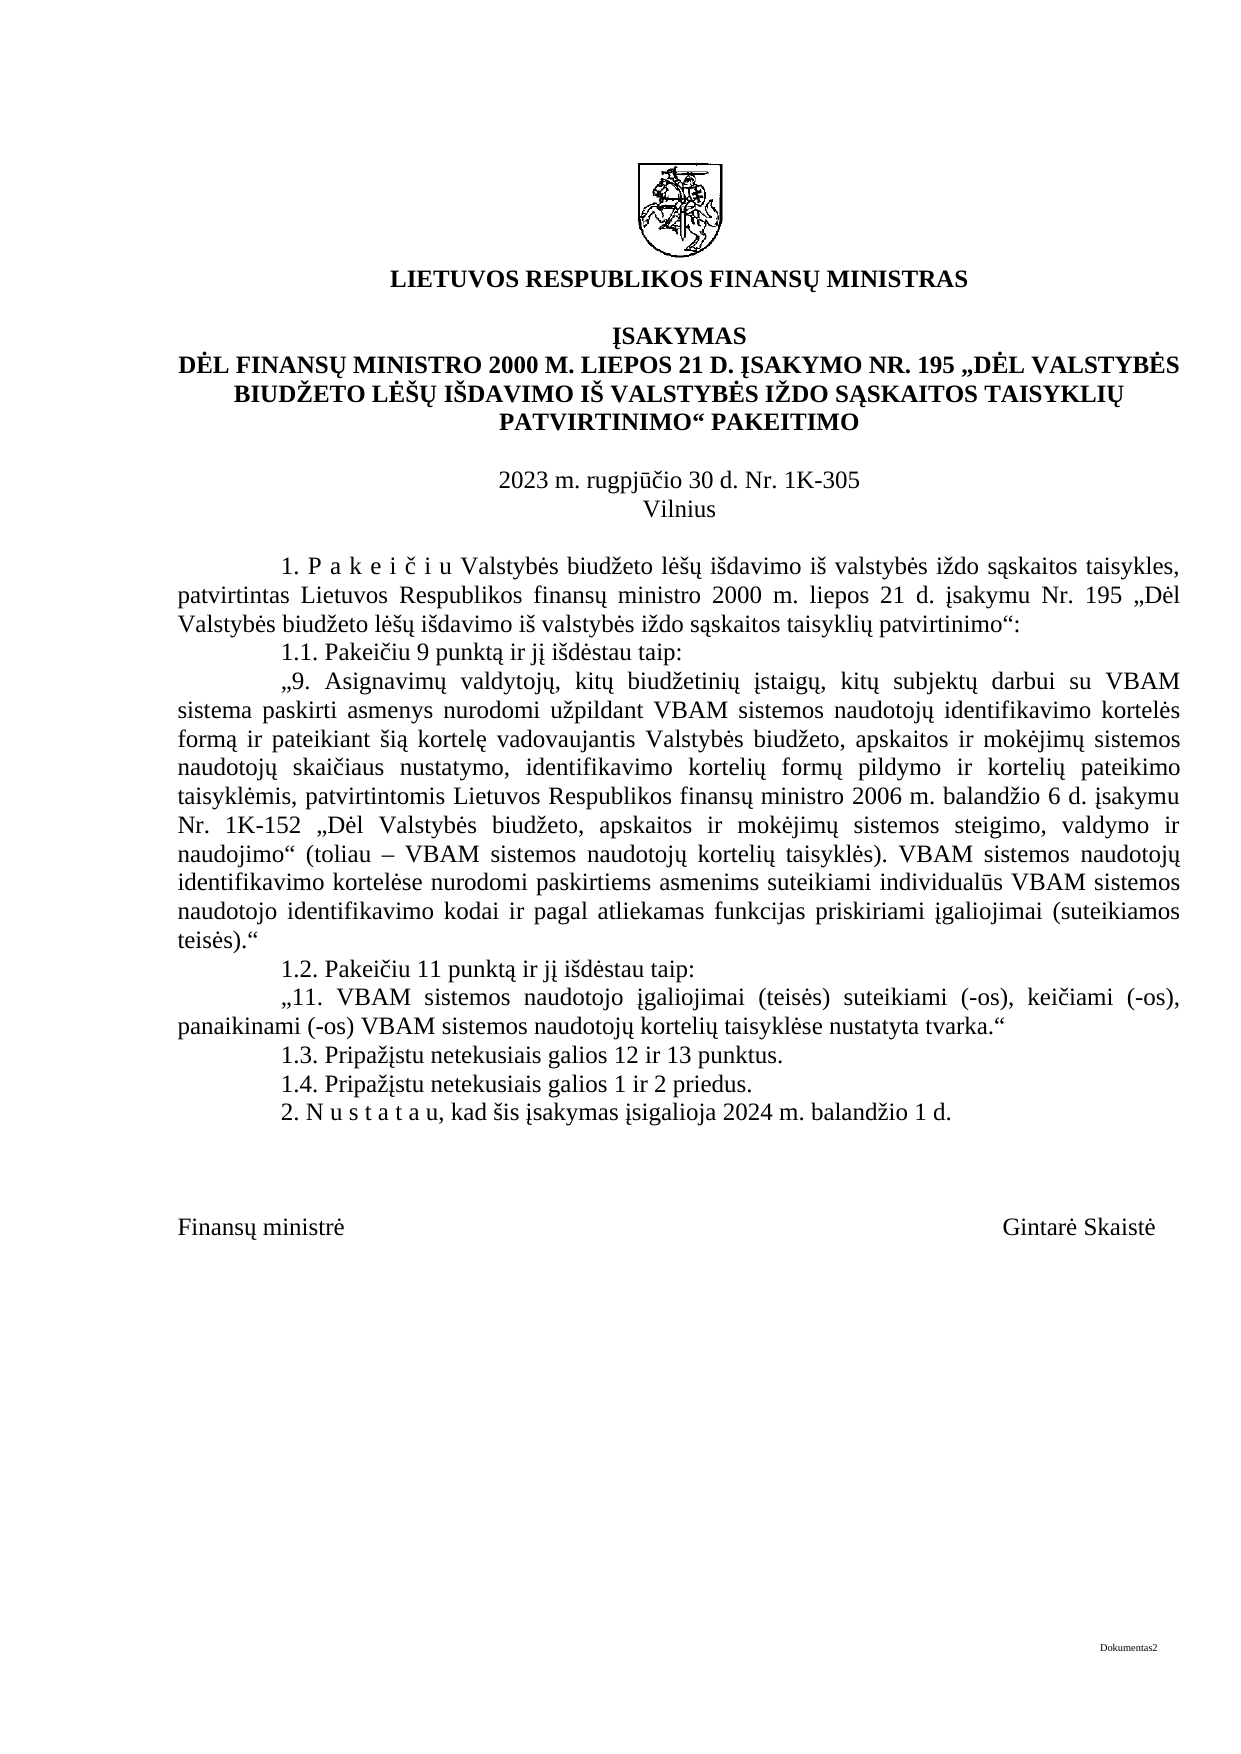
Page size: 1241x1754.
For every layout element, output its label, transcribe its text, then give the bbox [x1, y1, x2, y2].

text 1.3. Pripažįstu netekusiais galios 12 ir 13 punktus. [177, 1040, 1181, 1069]
text 2. N u s t a t a u, kad šis įsakymas įsigalioja 2024 m. balandžio 1 d. [177, 1097, 1181, 1126]
text 1. P a k e i č i u Valstybės biudžeto lėšų išdavimo iš valstybės iždo sąskaitos taisykles, patvirtintas Lietuvos Respublikos finansų ministro 2000 m. liepos 21 d. įsakymu Nr. 195 „Dėl Valstybės biudžeto lėšų išdavimo iš valstybės iždo sąskaitos taisyklių patvirtinimo“: [177, 551, 1181, 637]
text 2023 m. rugpjūčio 30 d. Nr. 1K-305 [177, 465, 1181, 494]
text 1.4. Pripažįstu netekusiais galios 1 ir 2 priedus. [177, 1069, 1181, 1097]
text DĖL FINANSŲ MINISTRO 2000 M. LIEPOS 21 D. ĮSAKYMO NR. 195 „DĖL VALSTYBĖS BIUDŽETO LĖŠŲ IŠDAVIMO IŠ VALSTYBĖS IŽDO SĄSKAITOS TAISYKLIŲ PATVIRTINIMO“ PAKEITIMO [177, 350, 1181, 436]
text 1.1. Pakeičiu 9 punktą ir jį išdėstau taip: [177, 637, 1181, 666]
text „11. VBAM sistemos naudotojo įgaliojimai (teisės) suteikiami (-os), keičiami (-os), panaikinami (-os) VBAM sistemos naudotojų kortelių taisyklėse nustatyta tvarka.“ [177, 982, 1181, 1040]
text ĮSAKYMAS [177, 321, 1181, 350]
text „9. Asignavimų valdytojų, kitų biudžetinių įstaigų, kitų subjektų darbui su VBAM sistema paskirti asmenys nurodomi užpildant VBAM sistemos naudotojų identifikavimo kortelės formą ir pateikiant šią kortelę vadovaujantis Valstybės biudžeto, apskaitos ir mokėjimų sistemos naudotojų skaičiaus nustatymo, identifikavimo kortelių formų pildymo ir kortelių pateikimo taisyklėmis, patvirtintomis Lietuvos Respublikos finansų ministro 2006 m. balandžio 6 d. įsakymu Nr. 1K-152 „Dėl Valstybės biudžeto, apskaitos ir mokėjimų sistemos steigimo, valdymo ir naudojimo“ (toliau – VBAM sistemos naudotojų kortelių taisyklės). VBAM sistemos naudotojų identifikavimo kortelėse nurodomi paskirtiems asmenims suteikiami individualūs VBAM sistemos naudotojo identifikavimo kodai ir pagal atliekamas funkcijas priskiriami įgaliojimai (suteikiamos teisės).“ [177, 666, 1181, 954]
text Vilnius [177, 494, 1181, 522]
text 1.2. Pakeičiu 11 punktą ir jį išdėstau taip: [177, 954, 1181, 982]
text LIETUVOS RESPUBLIKOS FINANSŲ MINISTRAS [177, 264, 1181, 292]
text Finansų ministrė Gintarė Skaistė [177, 1212, 1181, 1241]
